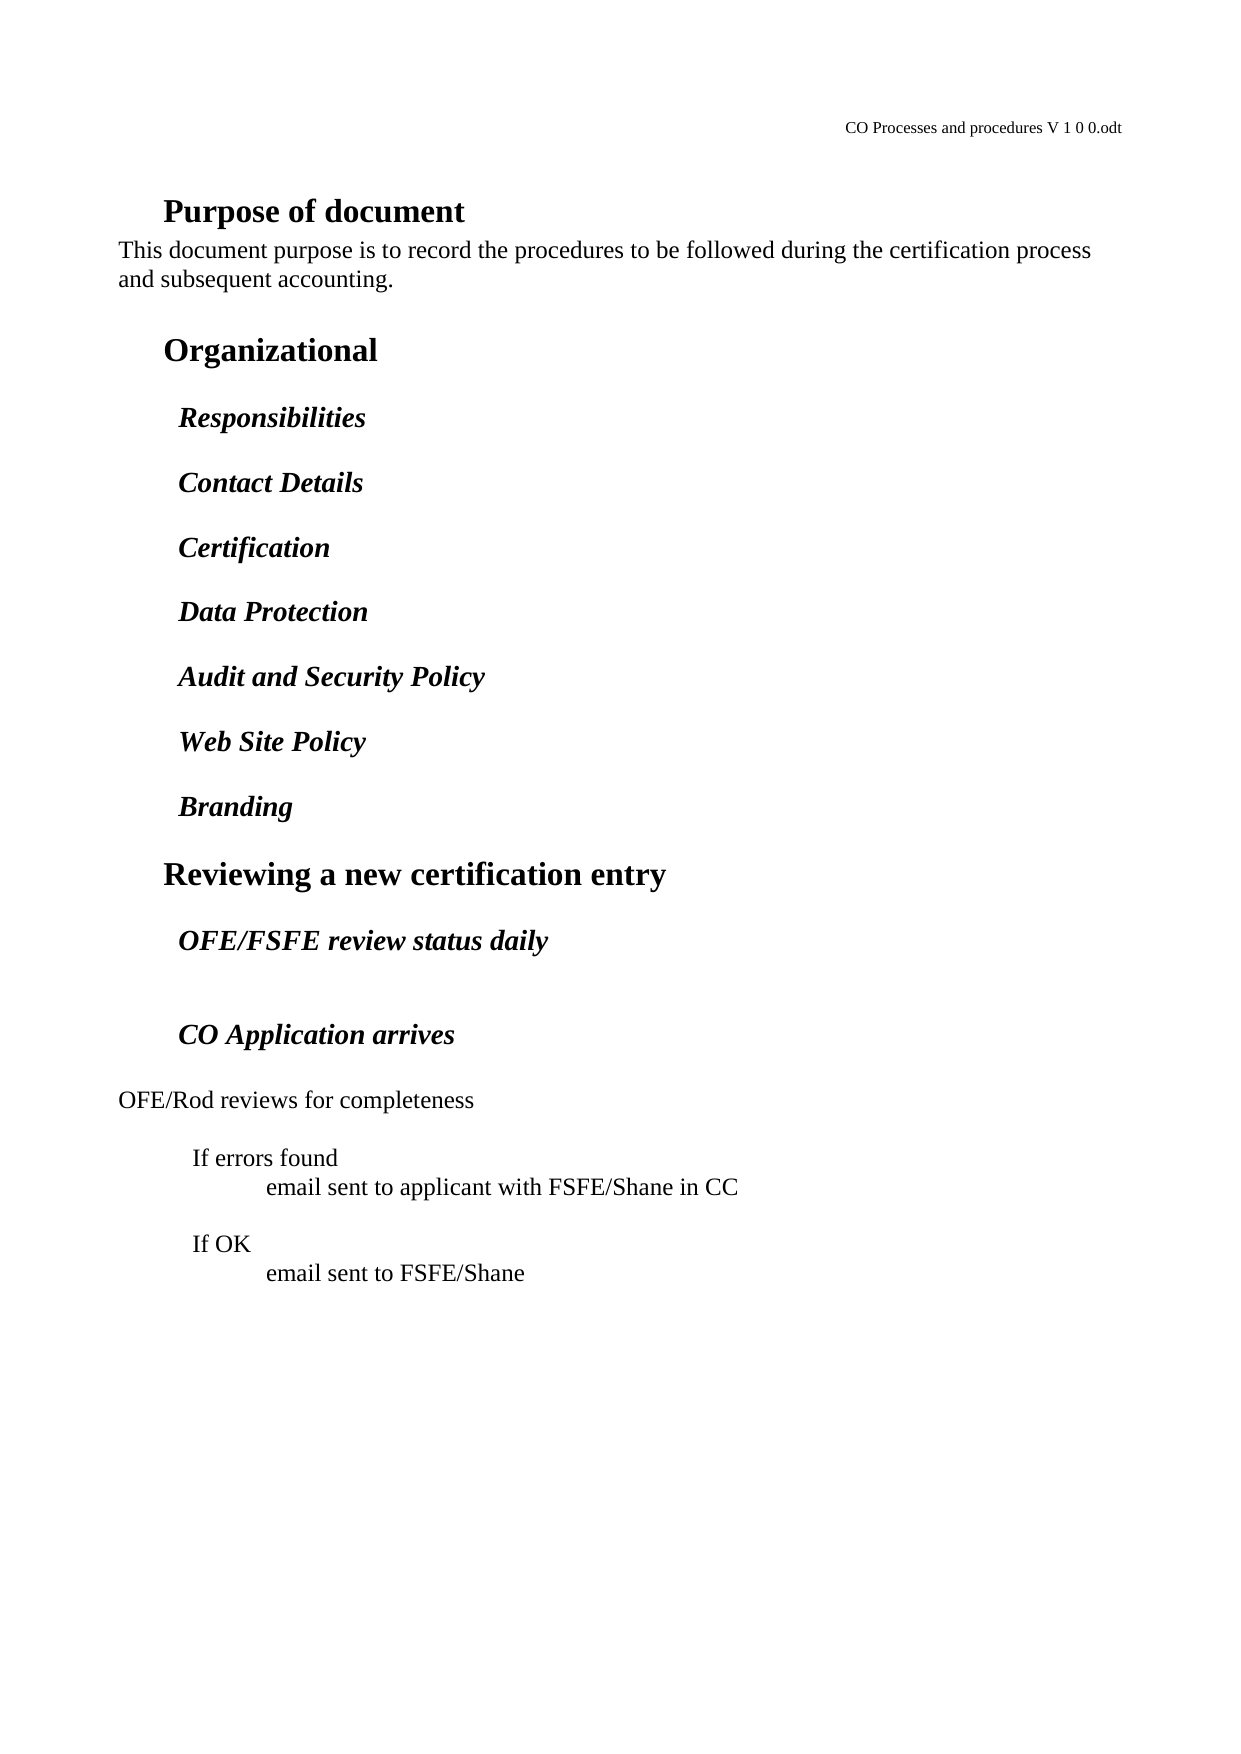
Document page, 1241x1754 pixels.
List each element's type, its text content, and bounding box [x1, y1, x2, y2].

text This document purpose is to record the procedures to be followed during the certification process and subsequent accounting. [118, 236, 1122, 293]
subtitle Contact Details [118, 465, 1122, 498]
text OFE/Rod reviews for completeness If errors found email sent to applicant with FSFE/Shane in CC If OK email sent to FSFE/Shane [118, 1085, 1122, 1315]
subtitle Certification [118, 530, 1122, 563]
subtitle Reviewing a new certification entry [118, 854, 1122, 892]
subtitle Purpose of document [118, 191, 1122, 229]
subtitle Branding [118, 789, 1122, 822]
subtitle OFE/FSFE review status daily [118, 923, 1122, 957]
subtitle Audit and Security Policy [118, 659, 1122, 693]
subtitle Responsibilities [118, 400, 1122, 434]
subtitle Web Site Policy [118, 724, 1122, 758]
subtitle Organizational [118, 331, 1122, 369]
subtitle CO Application arrives [118, 1017, 1122, 1050]
subtitle Data Protection [118, 594, 1122, 628]
